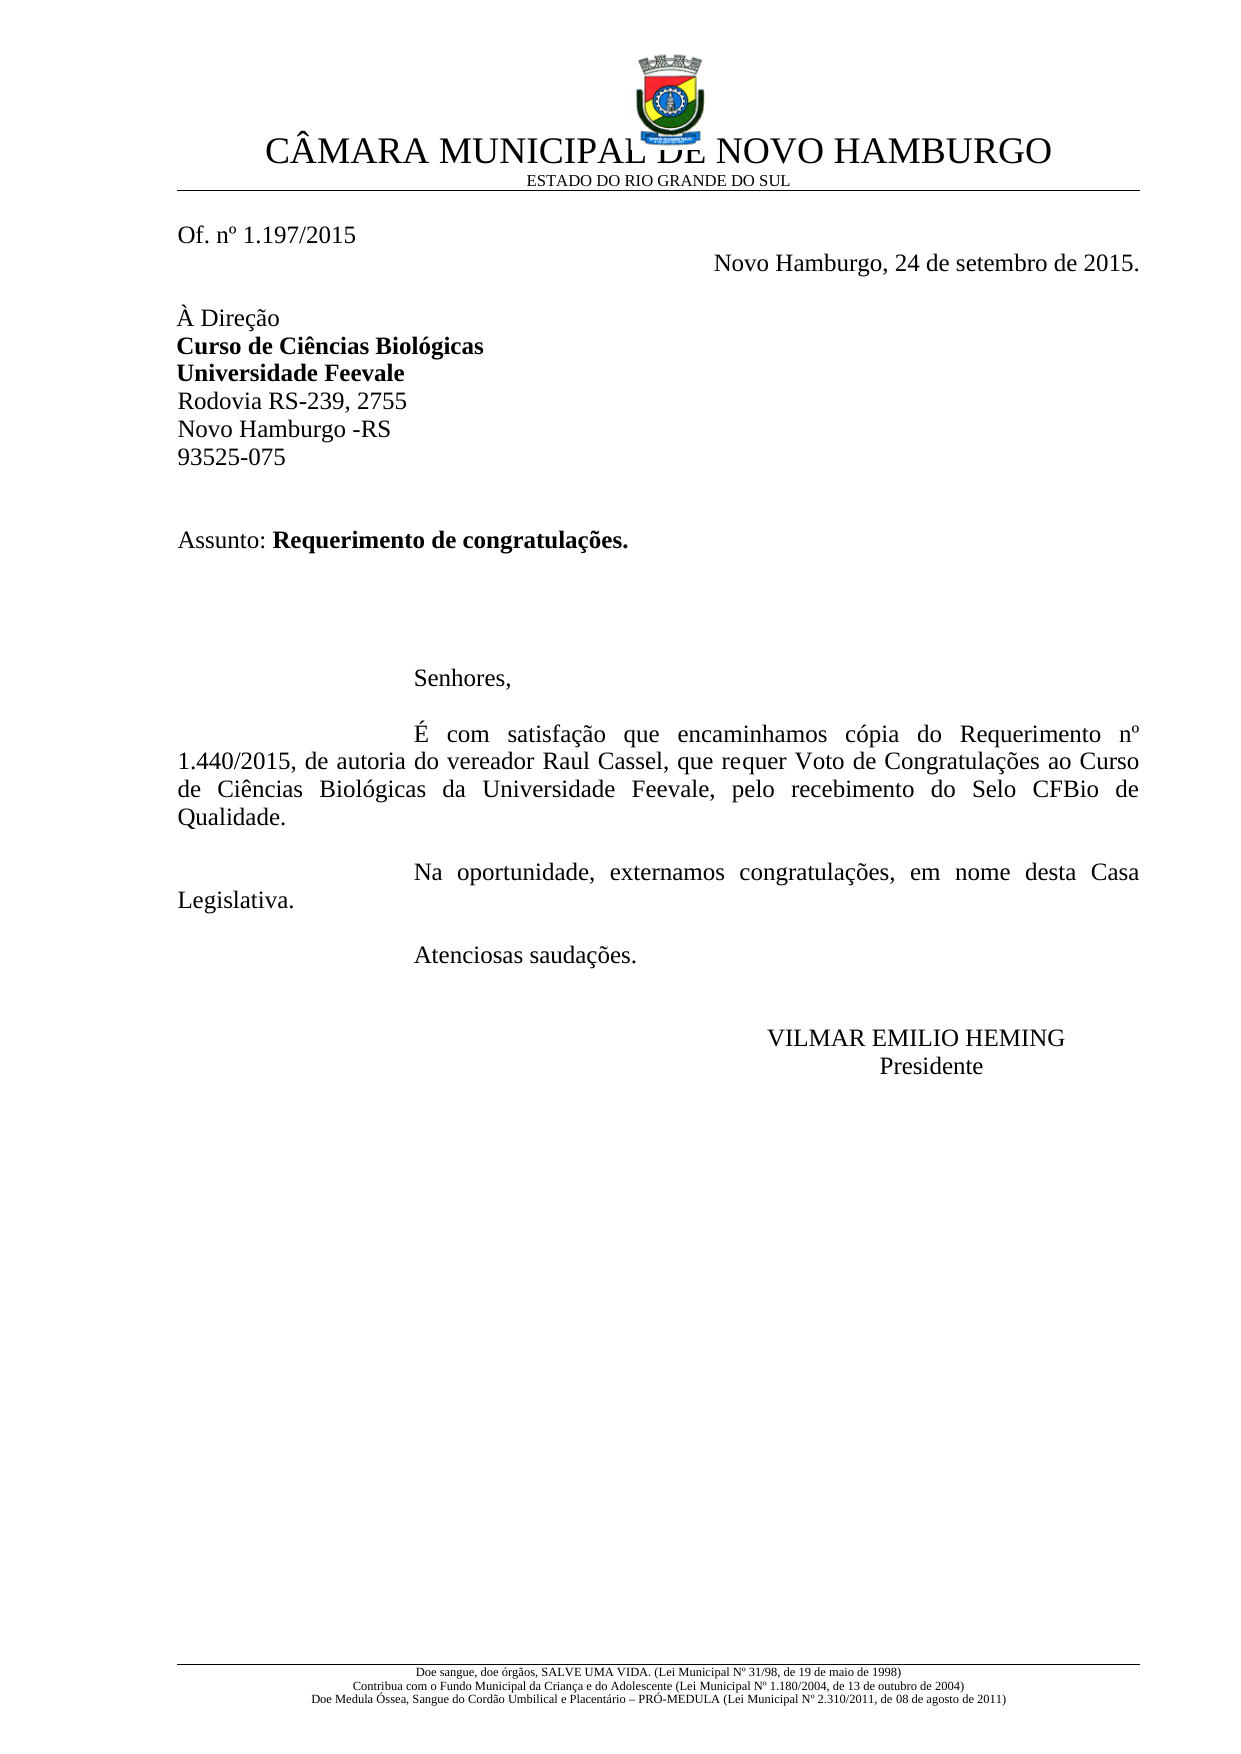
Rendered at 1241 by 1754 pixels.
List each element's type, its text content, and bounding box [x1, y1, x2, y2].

text Na oportunidade, externamos congratulações, em nome desta Casa Legislativa. [177, 858, 1140, 914]
text Novo Hamburgo -RS [177, 415, 1140, 443]
text Of. nº 1.197/2015 [177, 221, 1140, 249]
text Assunto: Requerimento de congratulações. [177, 526, 1140, 553]
text Novo Hamburgo, 24 de setembro de 2015. [177, 249, 1140, 276]
text Presidente [179, 1052, 1140, 1080]
text À Direção [176, 304, 1140, 332]
text Universidade Feevale [176, 359, 1140, 387]
text Curso de Ciências Biológicas [176, 332, 1140, 359]
text VILMAR EMILIO HEMING [179, 1024, 1140, 1052]
picture [630, 47, 708, 150]
text Rodovia RS-239, 2755 [177, 387, 1140, 415]
text É com satisfação que encaminhamos cópia do Requerimento nº 1.440/2015, de autoria do vereador Raul Cassel, que requer Voto de Congratulações ao Curso de Ciências Biológicas da Universidade Feevale, pelo recebimento do Selo CFBio de Qualidade. [177, 720, 1140, 831]
text Atenciosas saudações. [177, 941, 1140, 969]
text Senhores, [177, 664, 1140, 692]
text 93525-075 [177, 443, 1140, 470]
